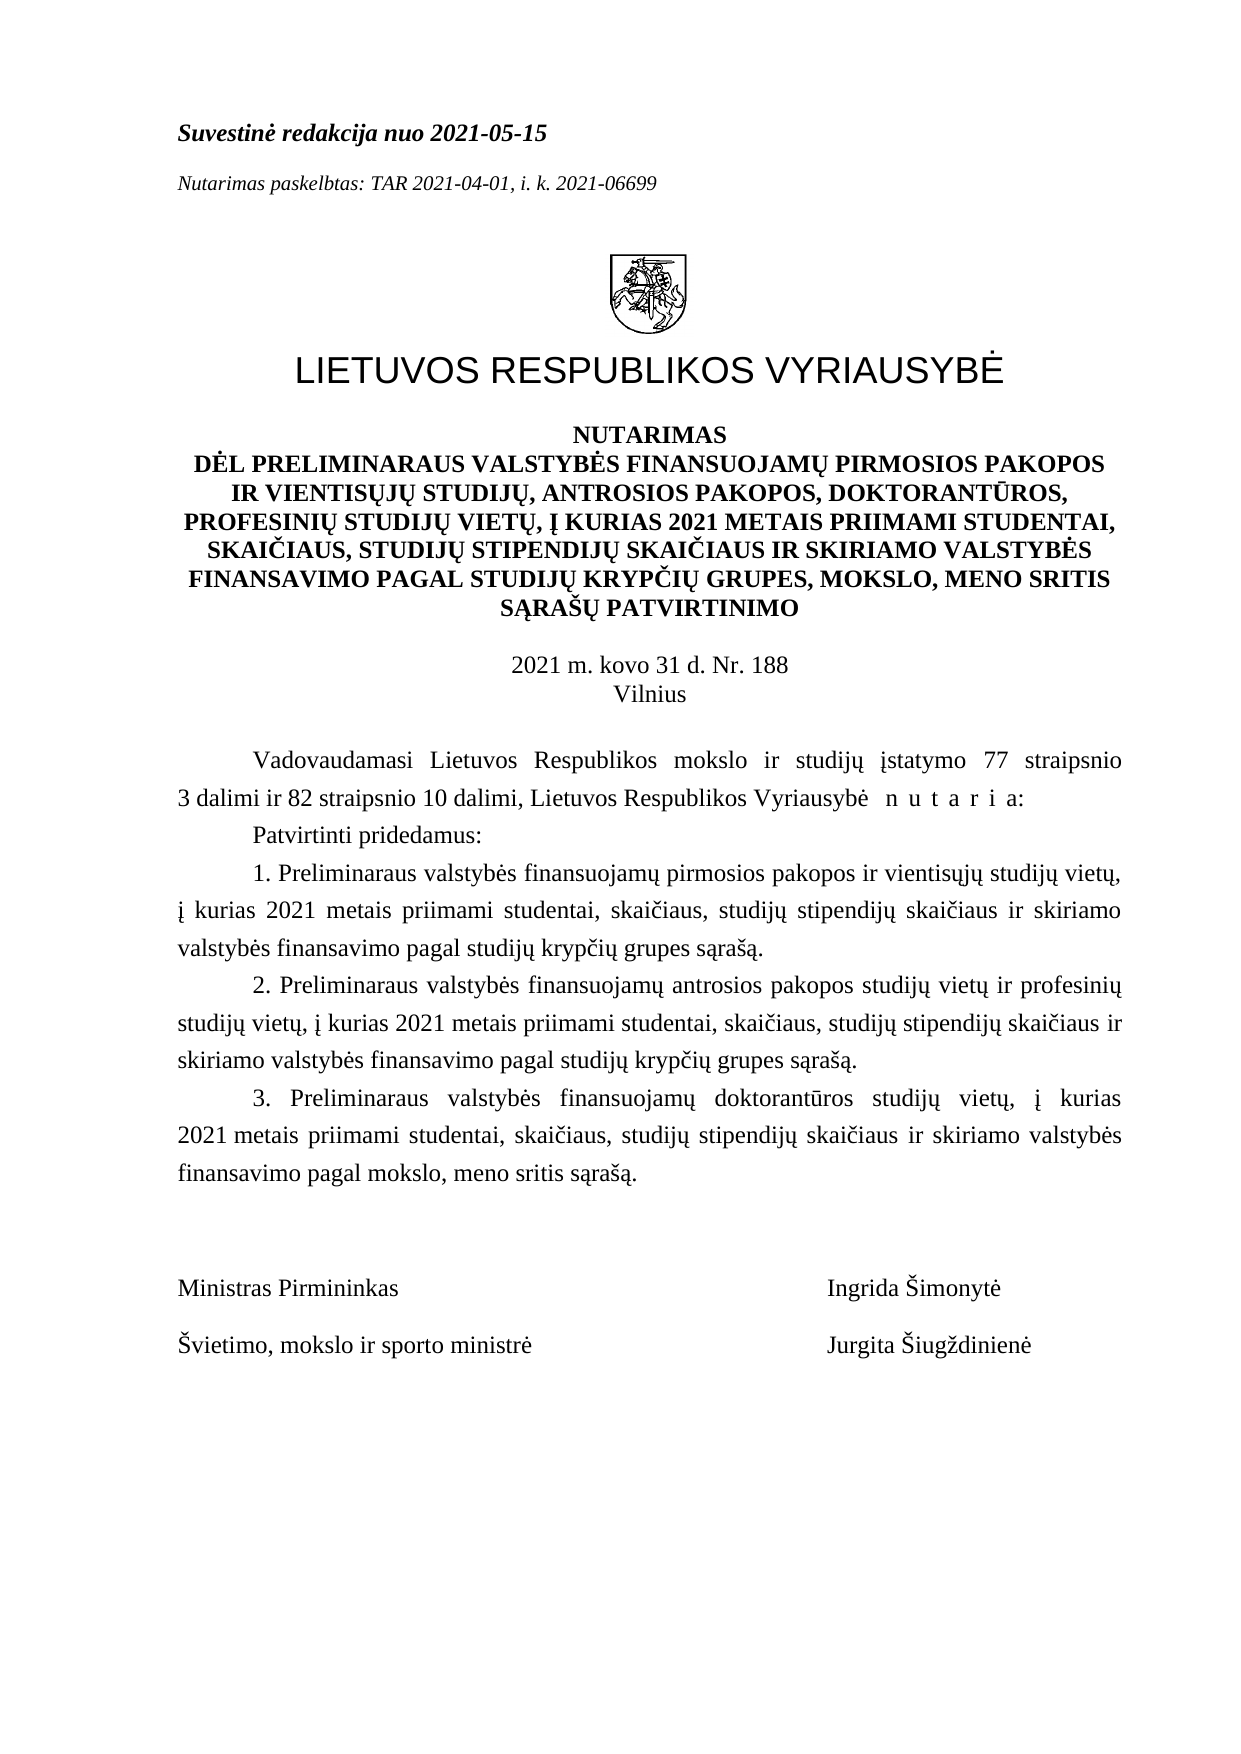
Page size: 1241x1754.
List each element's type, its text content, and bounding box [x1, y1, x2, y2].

text Suvestinė redakcija nuo 2021-05-15 [177, 118, 1122, 147]
text 2021 m. kovo 31 d. Nr. 188 [177, 650, 1122, 679]
text 3. Preliminaraus valstybės finansuojamų doktorantūros studijų vietų, į kurias 2021 metais priimami studentai, skaičiaus, studijų stipendijų skaičiaus ir skiriamo valstybės finansavimo pagal mokslo, meno sritis sąrašą. [177, 1074, 1122, 1187]
text Nutarimas paskelbtas: TAR 2021-04-01, i. k. 2021-06699 [177, 171, 1122, 195]
text Ministras Pirmininkas Ingrida Šimonytė [177, 1273, 1122, 1302]
text Vadovaudamasi Lietuvos Respublikos mokslo ir studijų įstatymo 77 straipsnio 3 dalimi ir 82 straipsnio 10 dalimi, Lietuvos Respublikos Vyriausybė nutaria: [177, 737, 1122, 812]
text nutarimas [177, 420, 1122, 449]
text 1. Preliminaraus valstybės finansuojamų pirmosios pakopos ir vientisųjų studijų vietų, į kurias 2021 metais priimami studentai, skaičiaus, studijų stipendijų skaičiaus ir skiriamo valstybės finansavimo pagal studijų krypčių grupes sąrašą. [177, 849, 1122, 962]
text Vilnius [177, 679, 1122, 708]
text Švietimo, mokslo ir sporto ministrė Jurgita Šiugždinienė [177, 1330, 1122, 1359]
text Patvirtinti pridedamus: [177, 812, 1122, 849]
text DĖL PRELIMINARAUS VALSTYBĖS FINANSUOJAMŲ PIRMOSIOS PAKOPOS IR VIENTISŲJŲ STUDIJŲ, Antrosios pakopos, doktorantūros, profesinių studijų vietų, Į KURIAS 2021 METAIS PRIIMAMI STUDENTAI, SKAIČIAUS, STUDIJŲ STIPENDIJŲ SKAIČIAUS ir skiriamo valstybės finansavimo pagal studijų krypčių grupes, mokslo, meno sritis sąrašų patvirtinimo [177, 449, 1122, 622]
text 2. Preliminaraus valstybės finansuojamų antrosios pakopos studijų vietų ir profesinių studijų vietų, į kurias 2021 metais priimami studentai, skaičiaus, studijų stipendijų skaičiaus ir skiriamo valstybės finansavimo pagal studijų krypčių grupes sąrašą. [177, 962, 1122, 1074]
text Lietuvos Respublikos Vyriausybė [177, 348, 1122, 392]
